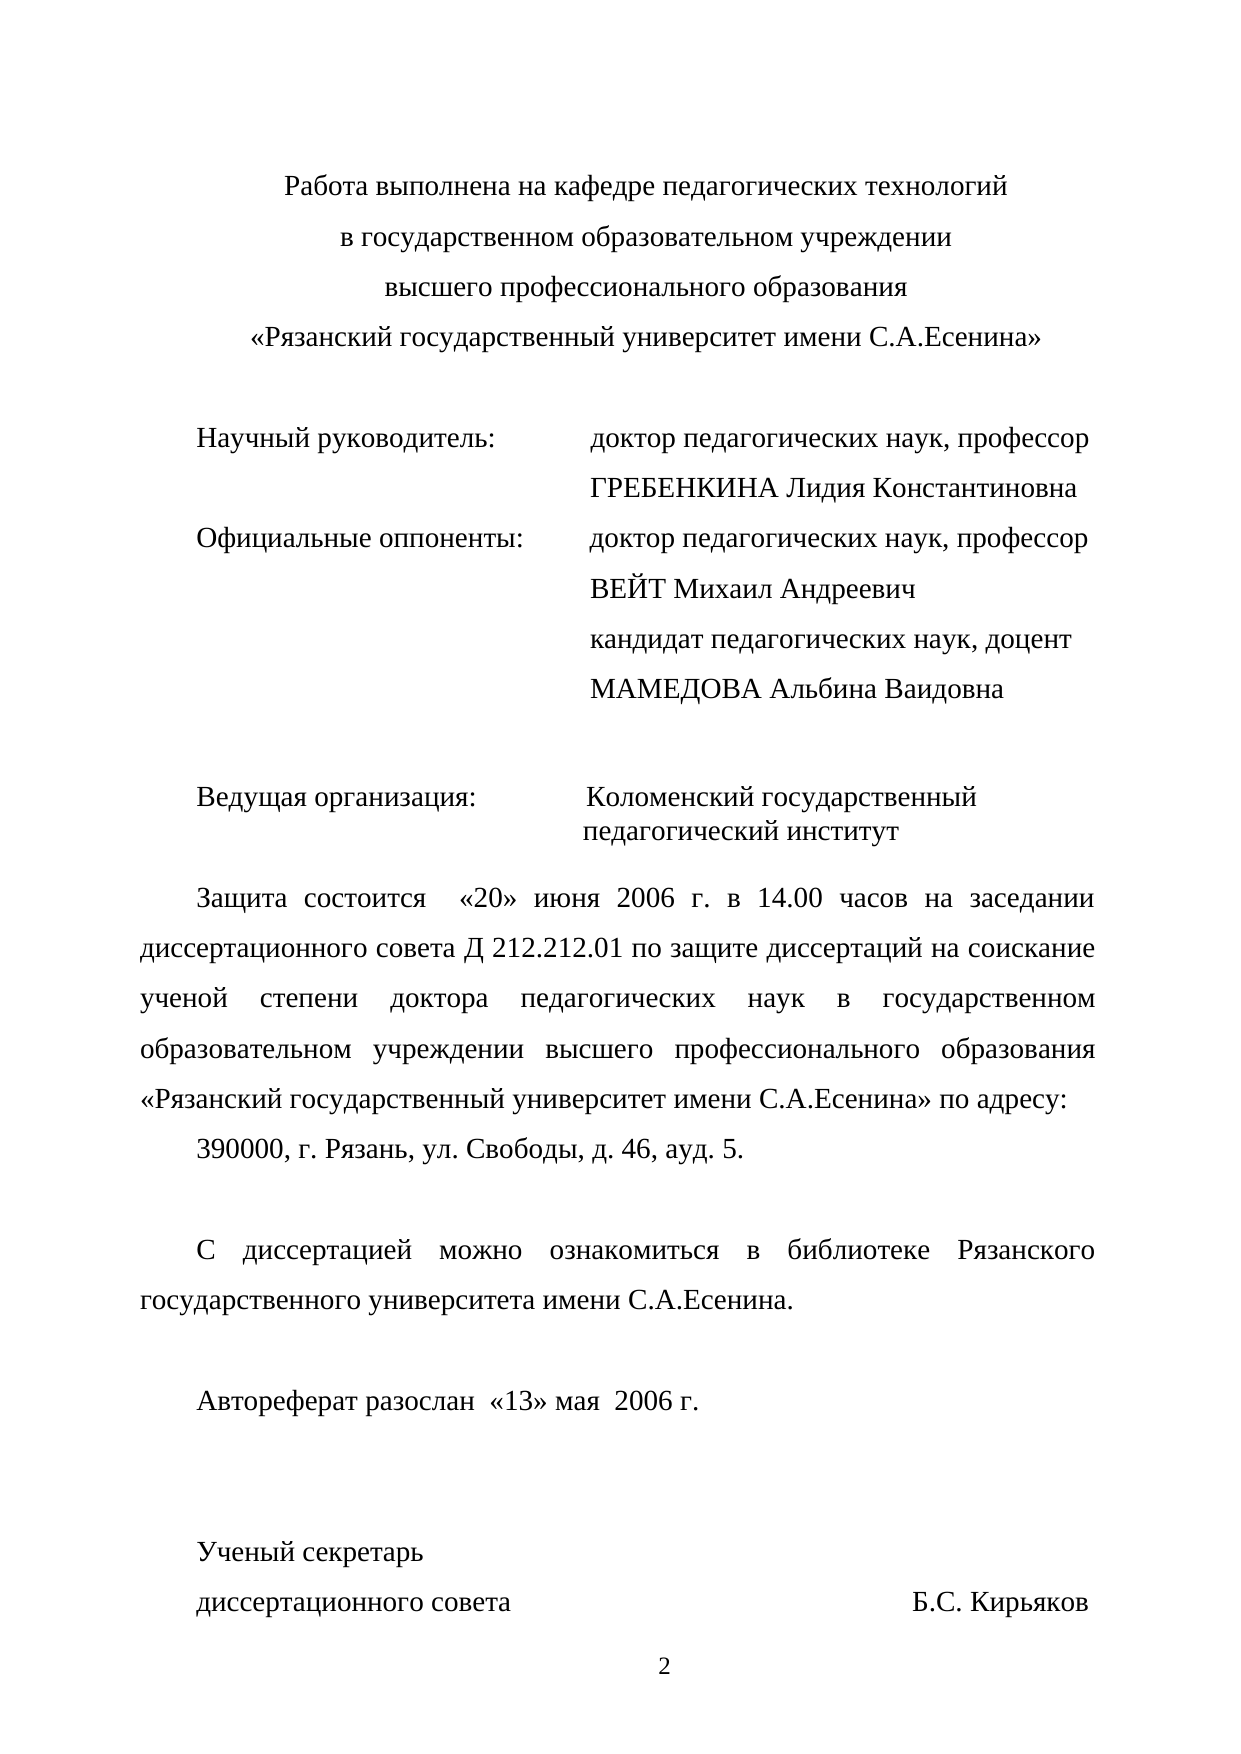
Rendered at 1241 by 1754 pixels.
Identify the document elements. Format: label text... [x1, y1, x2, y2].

text педагогический институт [140, 813, 1096, 846]
text Ученый секретарь [140, 1534, 1096, 1568]
text диссертационного совета Б.С. Кирьяков [140, 1584, 1152, 1618]
text высшего профессионального образования [140, 269, 1096, 303]
text ВЕЙТ Михаил Андреевич [140, 571, 1096, 604]
text «Рязанский государственный университет имени С.А.Есенина» [140, 319, 1096, 353]
text Автореферат разослан «13» мая 2006 г. [140, 1383, 1096, 1417]
text 390000, г. Рязань, ул. Свободы, д. 46, ауд. 5. [140, 1132, 1096, 1165]
text Ведущая организация: Коломенский государственный [140, 779, 1096, 813]
text Официальные оппоненты: доктор педагогических наук, профессор [140, 521, 1096, 554]
text С диссертацией можно ознакомиться в библиотеке Рязанского государственного университета имени С.А.Есенина. [140, 1232, 1096, 1316]
text в государственном образовательном учреждении [140, 219, 1096, 252]
text Работа выполнена на кафедре педагогических технологий [140, 168, 1096, 202]
text Научный руководитель: доктор педагогических наук, профессор [140, 420, 1096, 453]
text МАМЕДОВА Альбина Ваидовна [140, 672, 1096, 705]
text кандидат педагогических наук, доцент [140, 621, 1096, 655]
text ГРЕБЕНКИНА Лидия Константиновна [140, 470, 1096, 504]
text Защита состоится «20» июня 2006 г. в 14.00 часов на заседании диссертационного совета Д 212.212.01 по защите диссертаций на соискание ученой степени доктора педагогических наук в государственном образовательном учреждении высшего профессионального образования «Рязанский государственный университет имени С.А.Есенина» по адресу: [140, 880, 1096, 1115]
